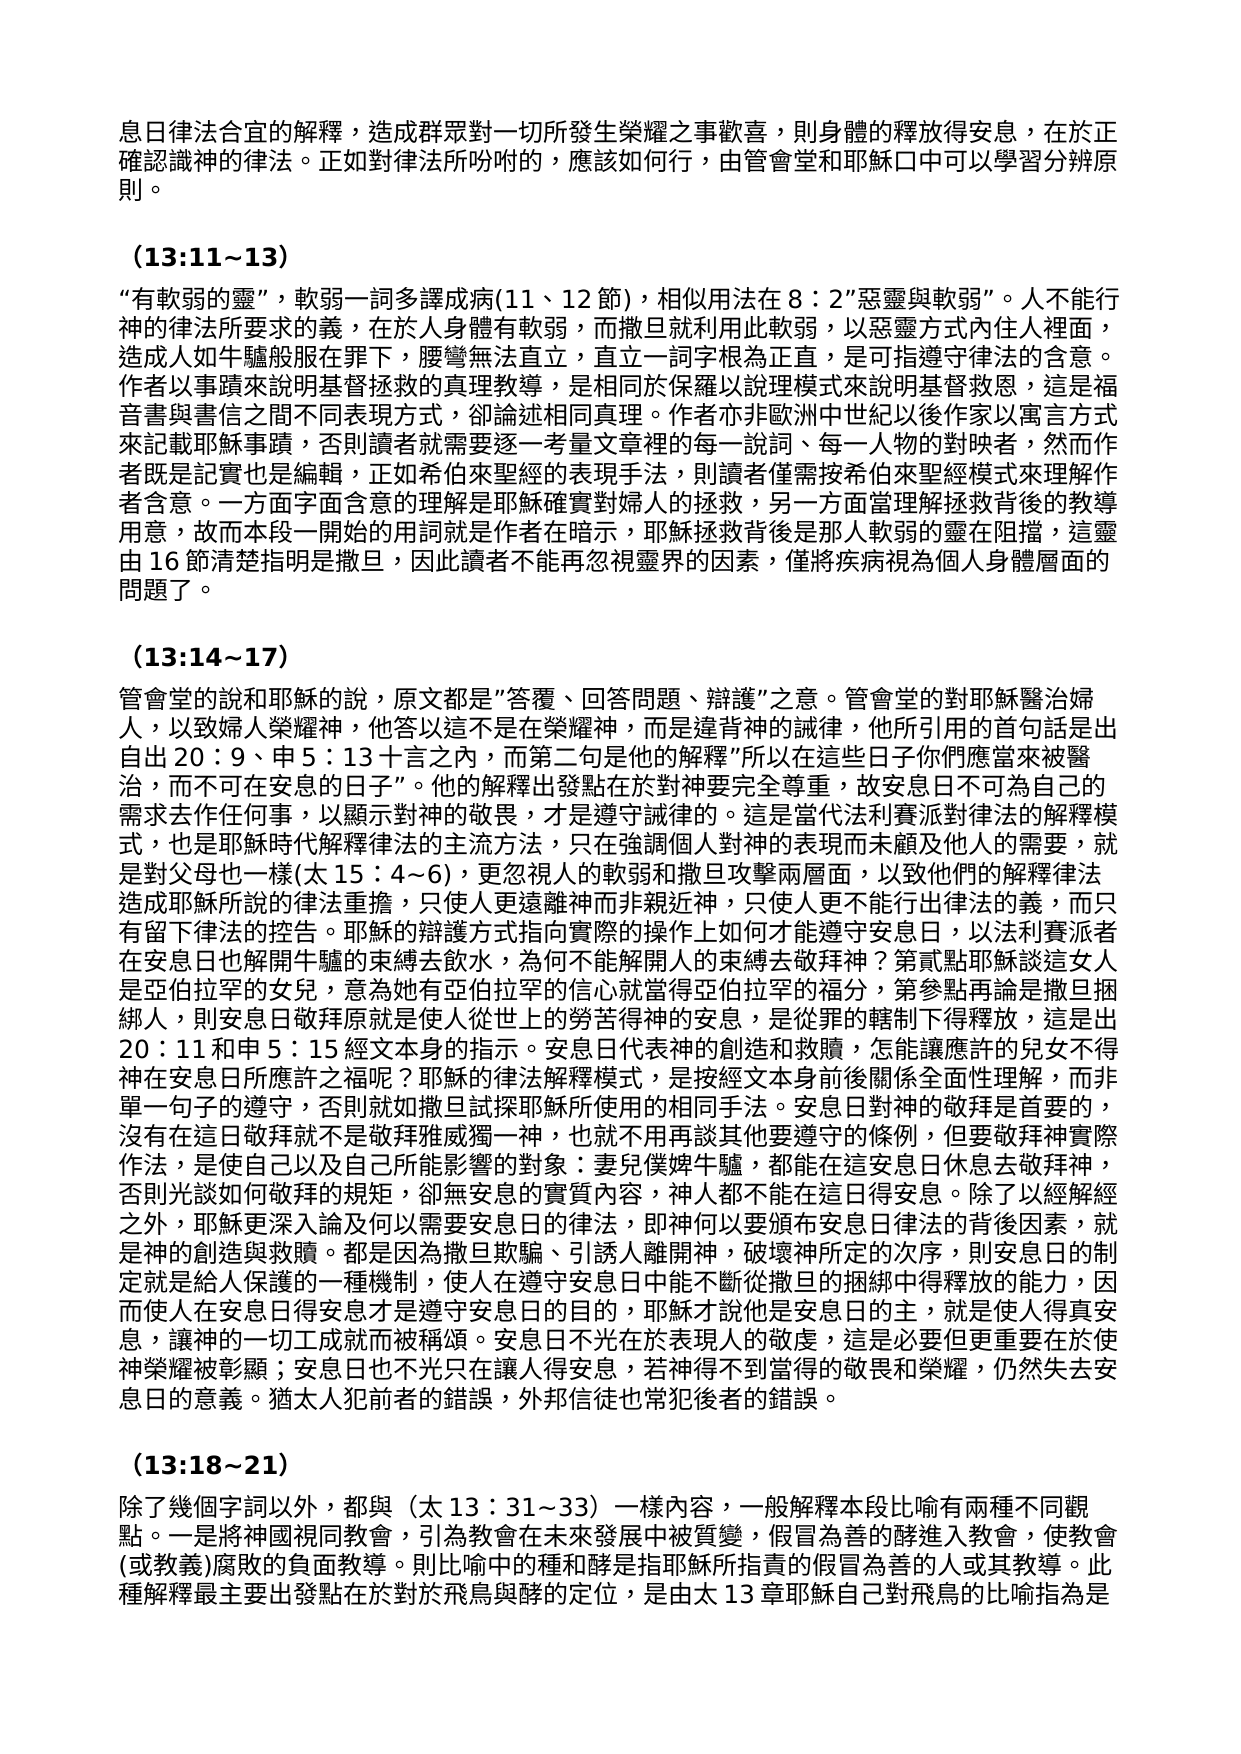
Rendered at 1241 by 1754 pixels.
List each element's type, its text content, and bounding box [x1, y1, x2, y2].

text 除了幾個字詞以外，都與（太13：31~33）一樣內容，一般解釋本段比喻有兩種不同觀點。一是將神國視同教會，引為教會在未來發展中被質變，假冒為善的酵進入教會，使教會(或教義)腐敗的負面教導。則比喻中的種和酵是指耶穌所指責的假冒為善的人或其教導。此種解釋最主要出發點在於對於飛鳥與酵的定位，是由太13章耶穌自己對飛鳥的比喻指為是 [118, 1493, 1122, 1610]
subtitle （13:14~17） [118, 643, 1122, 672]
text “有軟弱的靈”，軟弱一詞多譯成病(11、12節)，相似用法在8：2”惡靈與軟弱”。人不能行神的律法所要求的義，在於人身體有軟弱，而撒旦就利用此軟弱，以惡靈方式內住人裡面，造成人如牛驢般服在罪下，腰彎無法直立，直立一詞字根為正直，是可指遵守律法的含意。作者以事蹟來說明基督拯救的真理教導，是相同於保羅以說理模式來說明基督救恩，這是福音書與書信之間不同表現方式，卻論述相同真理。作者亦非歐洲中世紀以後作家以寓言方式來記載耶穌事蹟，否則讀者就需要逐一考量文章裡的每一說詞、每一人物的對映者，然而作者既是記實也是編輯，正如希伯來聖經的表現手法，則讀者僅需按希伯來聖經模式來理解作者含意。一方面字面含意的理解是耶穌確實對婦人的拯救，另一方面當理解拯救背後的教導用意，故而本段一開始的用詞就是作者在暗示，耶穌拯救背後是那人軟弱的靈在阻擋，這靈由16節清楚指明是撒旦，因此讀者不能再忽視靈界的因素，僅將疾病視為個人身體層面的問題了。 [118, 285, 1122, 606]
text 管會堂的說和耶穌的說，原文都是”答覆、回答問題、辯護”之意。管會堂的對耶穌醫治婦人，以致婦人榮耀神，他答以這不是在榮耀神，而是違背神的誡律，他所引用的首句話是出自出20：9、申5：13十言之內，而第二句是他的解釋”所以在這些日子你們應當來被醫治，而不可在安息的日子”。他的解釋出發點在於對神要完全尊重，故安息日不可為自己的需求去作任何事，以顯示對神的敬畏，才是遵守誡律的。這是當代法利賽派對律法的解釋模式，也是耶穌時代解釋律法的主流方法，只在強調個人對神的表現而未顧及他人的需要，就是對父母也一樣(太15：4~6)，更忽視人的軟弱和撒旦攻擊兩層面，以致他們的解釋律法造成耶穌所說的律法重擔，只使人更遠離神而非親近神，只使人更不能行出律法的義，而只有留下律法的控告。耶穌的辯護方式指向實際的操作上如何才能遵守安息日，以法利賽派者在安息日也解開牛驢的束縛去飲水，為何不能解開人的束縛去敬拜神？第貳點耶穌談這女人是亞伯拉罕的女兒，意為她有亞伯拉罕的信心就當得亞伯拉罕的福分，第參點再論是撒旦捆綁人，則安息日敬拜原就是使人從世上的勞苦得神的安息，是從罪的轄制下得釋放，這是出20：11和申5：15經文本身的指示。安息日代表神的創造和救贖，怎能讓應許的兒女不得神在安息日所應許之福呢？耶穌的律法解釋模式，是按經文本身前後關係全面性理解，而非單一句子的遵守，否則就如撒旦試探耶穌所使用的相同手法。安息日對神的敬拜是首要的，沒有在這日敬拜就不是敬拜雅威獨一神，也就不用再談其他要遵守的條例，但要敬拜神實際作法，是使自己以及自己所能影響的對象：妻兒僕婢牛驢，都能在這安息日休息去敬拜神，否則光談如何敬拜的規矩，卻無安息的實質內容，神人都不能在這日得安息。除了以經解經之外，耶穌更深入論及何以需要安息日的律法，即神何以要頒布安息日律法的背後因素，就是神的創造與救贖。都是因為撒旦欺騙、引誘人離開神，破壞神所定的次序，則安息日的制定就是給人保護的一種機制，使人在遵守安息日中能不斷從撒旦的捆綁中得釋放的能力，因而使人在安息日得安息才是遵守安息日的目的，耶穌才說他是安息日的主，就是使人得真安息，讓神的一切工成就而被稱頌。安息日不光在於表現人的敬虔，這是必要但更重要在於使神榮耀被彰顯；安息日也不光只在讓人得安息，若神得不到當得的敬畏和榮耀，仍然失去安息日的意義。猶太人犯前者的錯誤，外邦信徒也常犯後者的錯誤。 [118, 685, 1122, 1414]
text 息日律法合宜的解釋，造成群眾對一切所發生榮耀之事歡喜，則身體的釋放得安息，在於正確認識神的律法。正如對律法所吩咐的，應該如何行，由管會堂和耶穌口中可以學習分辨原則。 [118, 118, 1122, 206]
subtitle （13:18~21） [118, 1451, 1122, 1481]
subtitle （13:11~13） [118, 243, 1122, 272]
